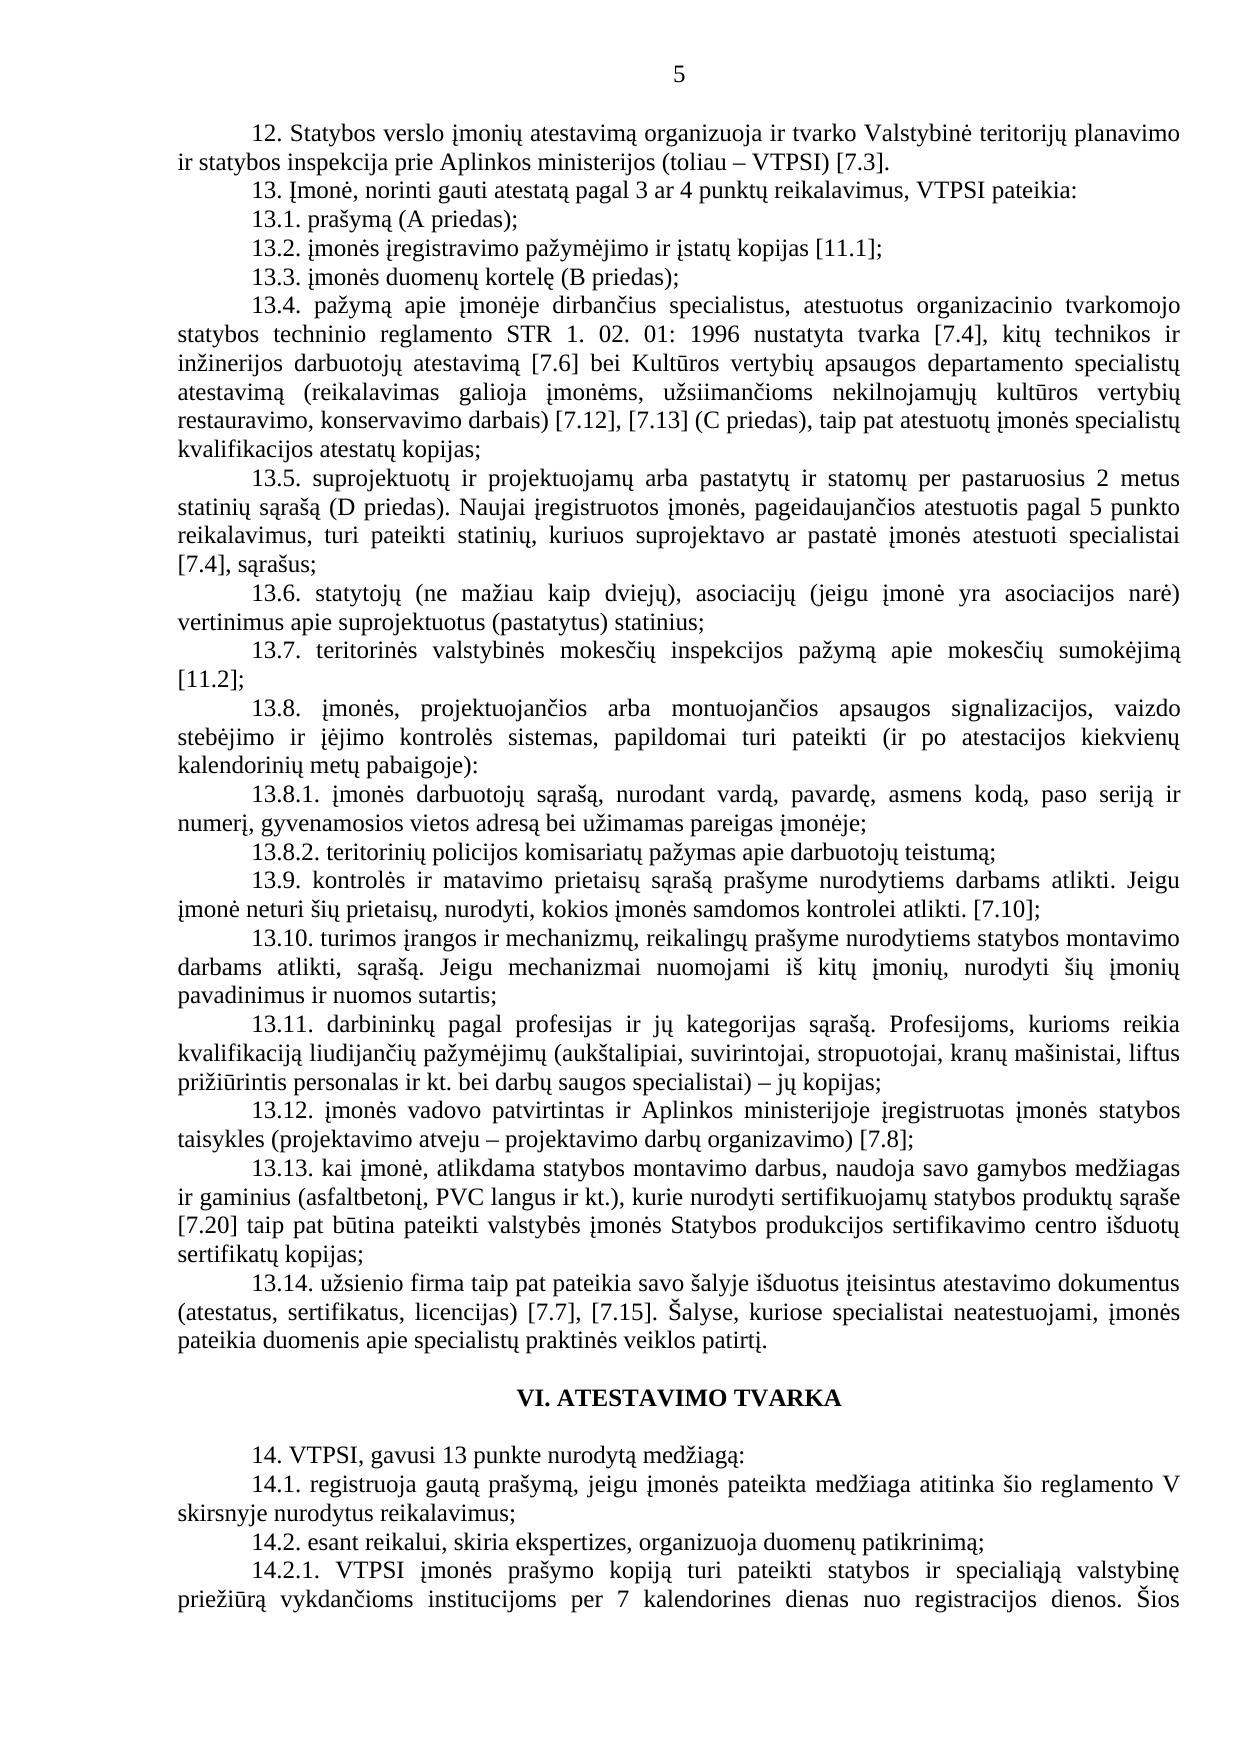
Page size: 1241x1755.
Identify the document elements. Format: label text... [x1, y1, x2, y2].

text 14. VTPSI, gavusi 13 punkte nurodytą medžiagą: [177, 1441, 1181, 1469]
text 13.11. darbininkų pagal profesijas ir jų kategorijas sąrašą. Profesijoms, kurioms reikia kvalifikaciją liudijančių pažymėjimų (aukštalipiai, suvirintojai, stropuotojai, kranų mašinistai, liftus prižiūrintis personalas ir kt. bei darbų saugos specialistai) – jų kopijas; [177, 1009, 1181, 1096]
text 13.4. pažymą apie įmonėje dirbančius specialistus, atestuotus organizacinio tvarkomojo statybos techninio reglamento STR 1. 02. 01: 1996 nustatyta tvarka [7.4], kitų technikos ir inžinerijos darbuotojų atestavimą [7.6] bei Kultūros vertybių apsaugos departamento specialistų atestavimą (reikalavimas galioja įmonėms, užsiimančioms nekilnojamųjų kultūros vertybių restauravimo, konservavimo darbais) [7.12], [7.13] (C priedas), taip pat atestuotų įmonės specialistų kvalifikacijos atestatų kopijas; [177, 291, 1181, 463]
text 13.8.2. teritorinių policijos komisariatų pažymas apie darbuotojų teistumą; [177, 837, 1181, 866]
text 13.9. kontrolės ir matavimo prietaisų sąrašą prašyme nurodytiems darbams atlikti. Jeigu įmonė neturi šių prietaisų, nurodyti, kokios įmonės samdomos kontrolei atlikti. [7.10]; [177, 866, 1181, 923]
text 13.3. įmonės duomenų kortelę (B priedas); [177, 262, 1181, 291]
text 12. Statybos verslo įmonių atestavimą organizuoja ir tvarko Valstybinė teritorijų planavimo ir statybos inspekcija prie Aplinkos ministerijos (toliau – VTPSI) [7.3]. [177, 118, 1181, 176]
text 14.1. registruoja gautą prašymą, jeigu įmonės pateikta medžiaga atitinka šio reglamento V skirsnyje nurodytus reikalavimus; [177, 1469, 1181, 1527]
text 14.2.1. VTPSI įmonės prašymo kopiją turi pateikti statybos ir specialiąją valstybinę priežiūrą vykdančioms institucijoms per 7 kalendorines dienas nuo registracijos dienos. Šios [177, 1556, 1181, 1613]
text 13.1. prašymą (A priedas); [177, 204, 1181, 233]
text 13.14. užsienio firma taip pat pateikia savo šalyje išduotus įteisintus atestavimo dokumentus (atestatus, sertifikatus, licencijas) [7.7], [7.15]. Šalyse, kuriose specialistai neatestuojami, įmonės pateikia duomenis apie specialistų praktinės veiklos patirtį. [177, 1268, 1181, 1354]
text 13.2. įmonės įregistravimo pažymėjimo ir įstatų kopijas [11.1]; [177, 233, 1181, 262]
text VI. ATESTAVIMO TVARKA [177, 1383, 1181, 1412]
text 13. Įmonė, norinti gauti atestatą pagal 3 ar 4 punktų reikalavimus, VTPSI pateikia: [177, 176, 1181, 204]
text 13.13. kai įmonė, atlikdama statybos montavimo darbus, naudoja savo gamybos medžiagas ir gaminius (asfaltbetonį, PVC langus ir kt.), kurie nurodyti sertifikuojamų statybos produktų sąraše [7.20] taip pat būtina pateikti valstybės įmonės Statybos produkcijos sertifikavimo centro išduotų sertifikatų kopijas; [177, 1153, 1181, 1268]
text 13.8.1. įmonės darbuotojų sąrašą, nurodant vardą, pavardę, asmens kodą, paso seriją ir numerį, gyvenamosios vietos adresą bei užimamas pareigas įmonėje; [177, 779, 1181, 837]
text 13.8. įmonės, projektuojančios arba montuojančios apsaugos signalizacijos, vaizdo stebėjimo ir įėjimo kontrolės sistemas, papildomai turi pateikti (ir po atestacijos kiekvienų kalendorinių metų pabaigoje): [177, 693, 1181, 779]
text 13.7. teritorinės valstybinės mokesčių inspekcijos pažymą apie mokesčių sumokėjimą [11.2]; [177, 636, 1181, 693]
text 14.2. esant reikalui, skiria ekspertizes, organizuoja duomenų patikrinimą; [177, 1527, 1181, 1556]
text 13.6. statytojų (ne mažiau kaip dviejų), asociacijų (jeigu įmonė yra asociacijos narė) vertinimus apie suprojektuotus (pastatytus) statinius; [177, 578, 1181, 636]
text 13.12. įmonės vadovo patvirtintas ir Aplinkos ministerijoje įregistruotas įmonės statybos taisykles (projektavimo atveju – projektavimo darbų organizavimo) [7.8]; [177, 1096, 1181, 1153]
text 13.5. suprojektuotų ir projektuojamų arba pastatytų ir statomų per pastaruosius 2 metus statinių sąrašą (D priedas). Naujai įregistruotos įmonės, pageidaujančios atestuotis pagal 5 punkto reikalavimus, turi pateikti statinių, kuriuos suprojektavo ar pastatė įmonės atestuoti specialistai [7.4], sąrašus; [177, 463, 1181, 578]
text 13.10. turimos įrangos ir mechanizmų, reikalingų prašyme nurodytiems statybos montavimo darbams atlikti, sąrašą. Jeigu mechanizmai nuomojami iš kitų įmonių, nurodyti šių įmonių pavadinimus ir nuomos sutartis; [177, 923, 1181, 1009]
